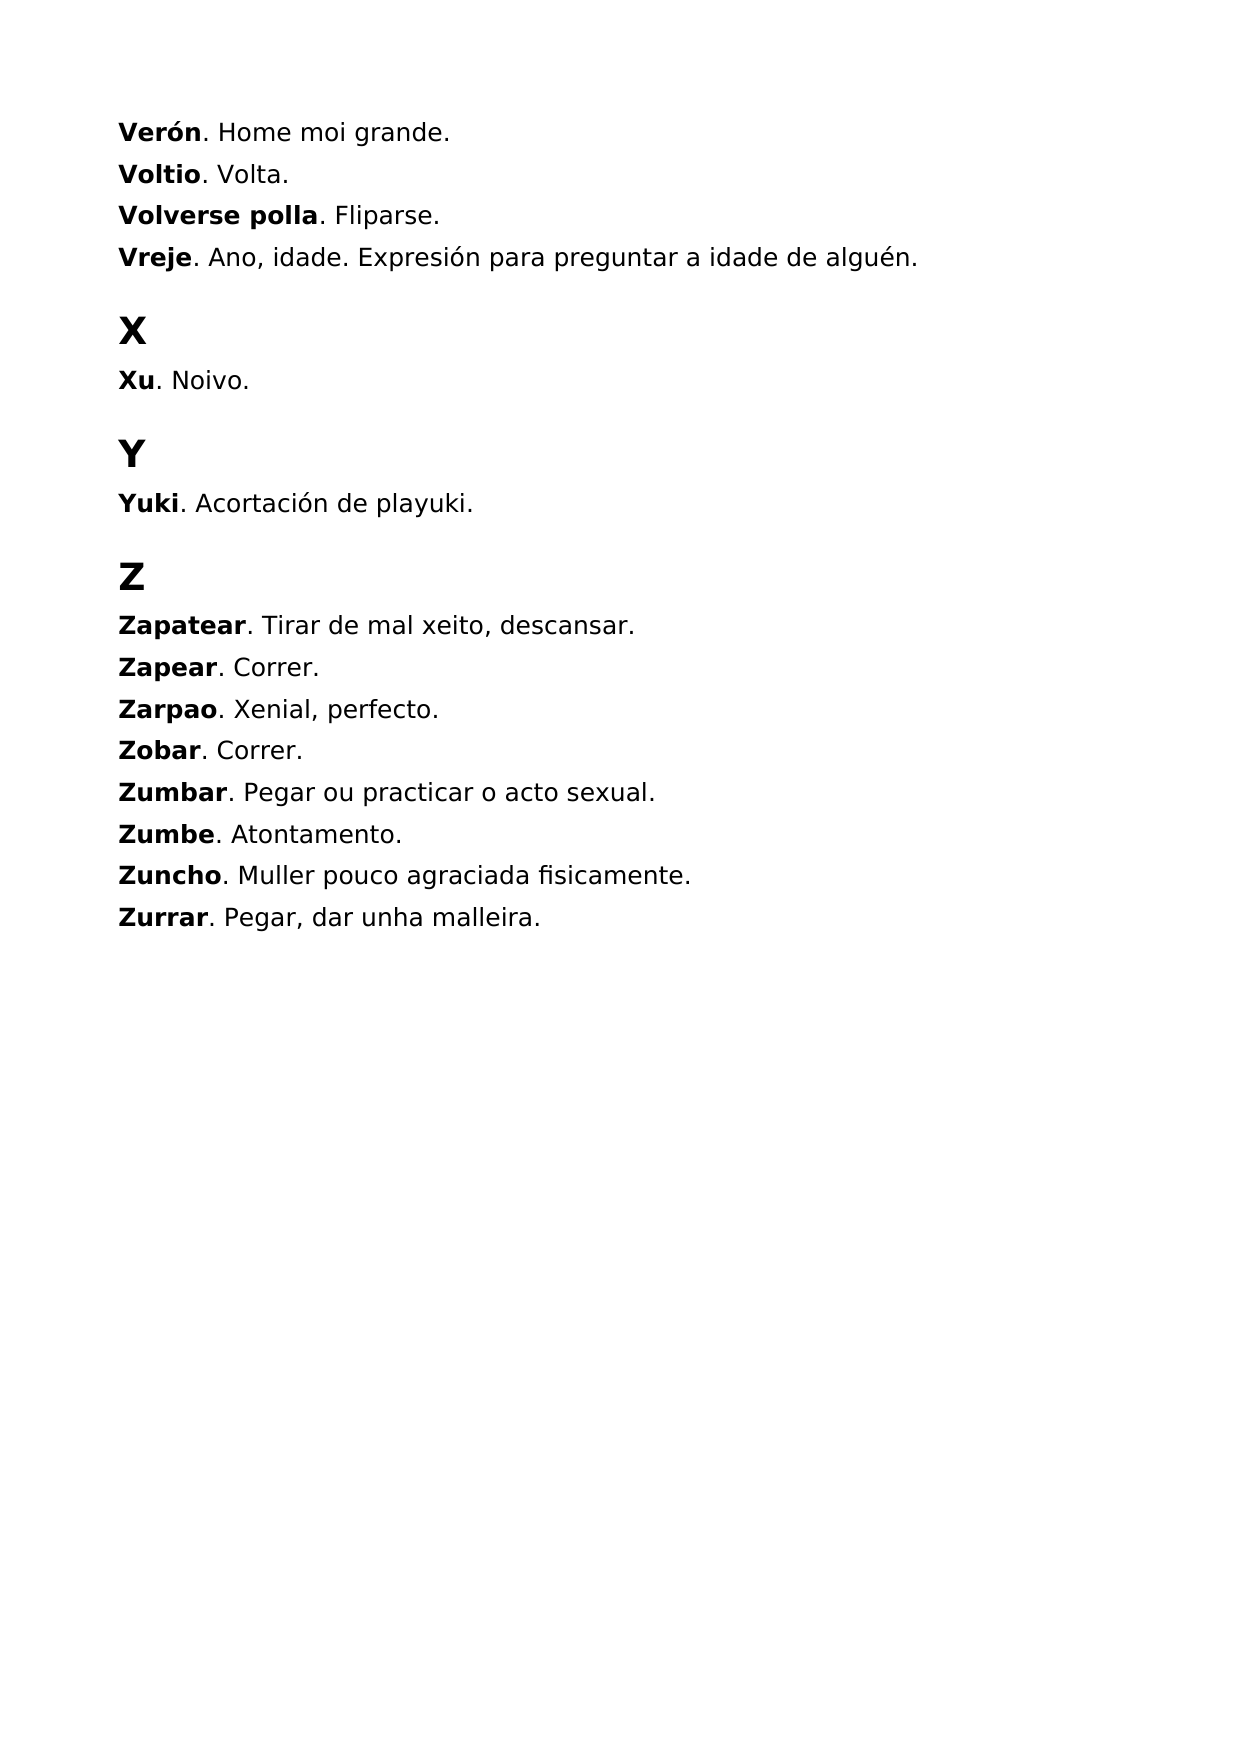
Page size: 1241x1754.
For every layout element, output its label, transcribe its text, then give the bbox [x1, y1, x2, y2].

subtitle Z [118, 555, 1122, 599]
text Zarpao. Xenial, perfecto. [118, 695, 1122, 724]
text Zumbe. Atontamento. [118, 820, 1122, 849]
text Zapear. Correr. [118, 653, 1122, 682]
text Xu. Noivo. [118, 366, 1122, 395]
subtitle X [118, 310, 1122, 353]
text Zuncho. Muller pouco agraciada fisicamente. [118, 862, 1122, 891]
subtitle Y [118, 433, 1122, 476]
text Zapatear. Tirar de mal xeito, descansar. [118, 612, 1122, 641]
text Volverse polla. Fliparse. [118, 201, 1122, 231]
text Verón. Home moi grande. [118, 118, 1122, 147]
text Yuki. Acortación de playuki. [118, 489, 1122, 518]
text Voltio. Volta. [118, 160, 1122, 189]
text Zobar. Correr. [118, 737, 1122, 766]
text Zurrar. Pegar, dar unha malleira. [118, 903, 1122, 932]
text Vreje. Ano, idade. Expresión para preguntar a idade de alguén. [118, 243, 1122, 272]
text Zumbar. Pegar ou practicar o acto sexual. [118, 778, 1122, 807]
